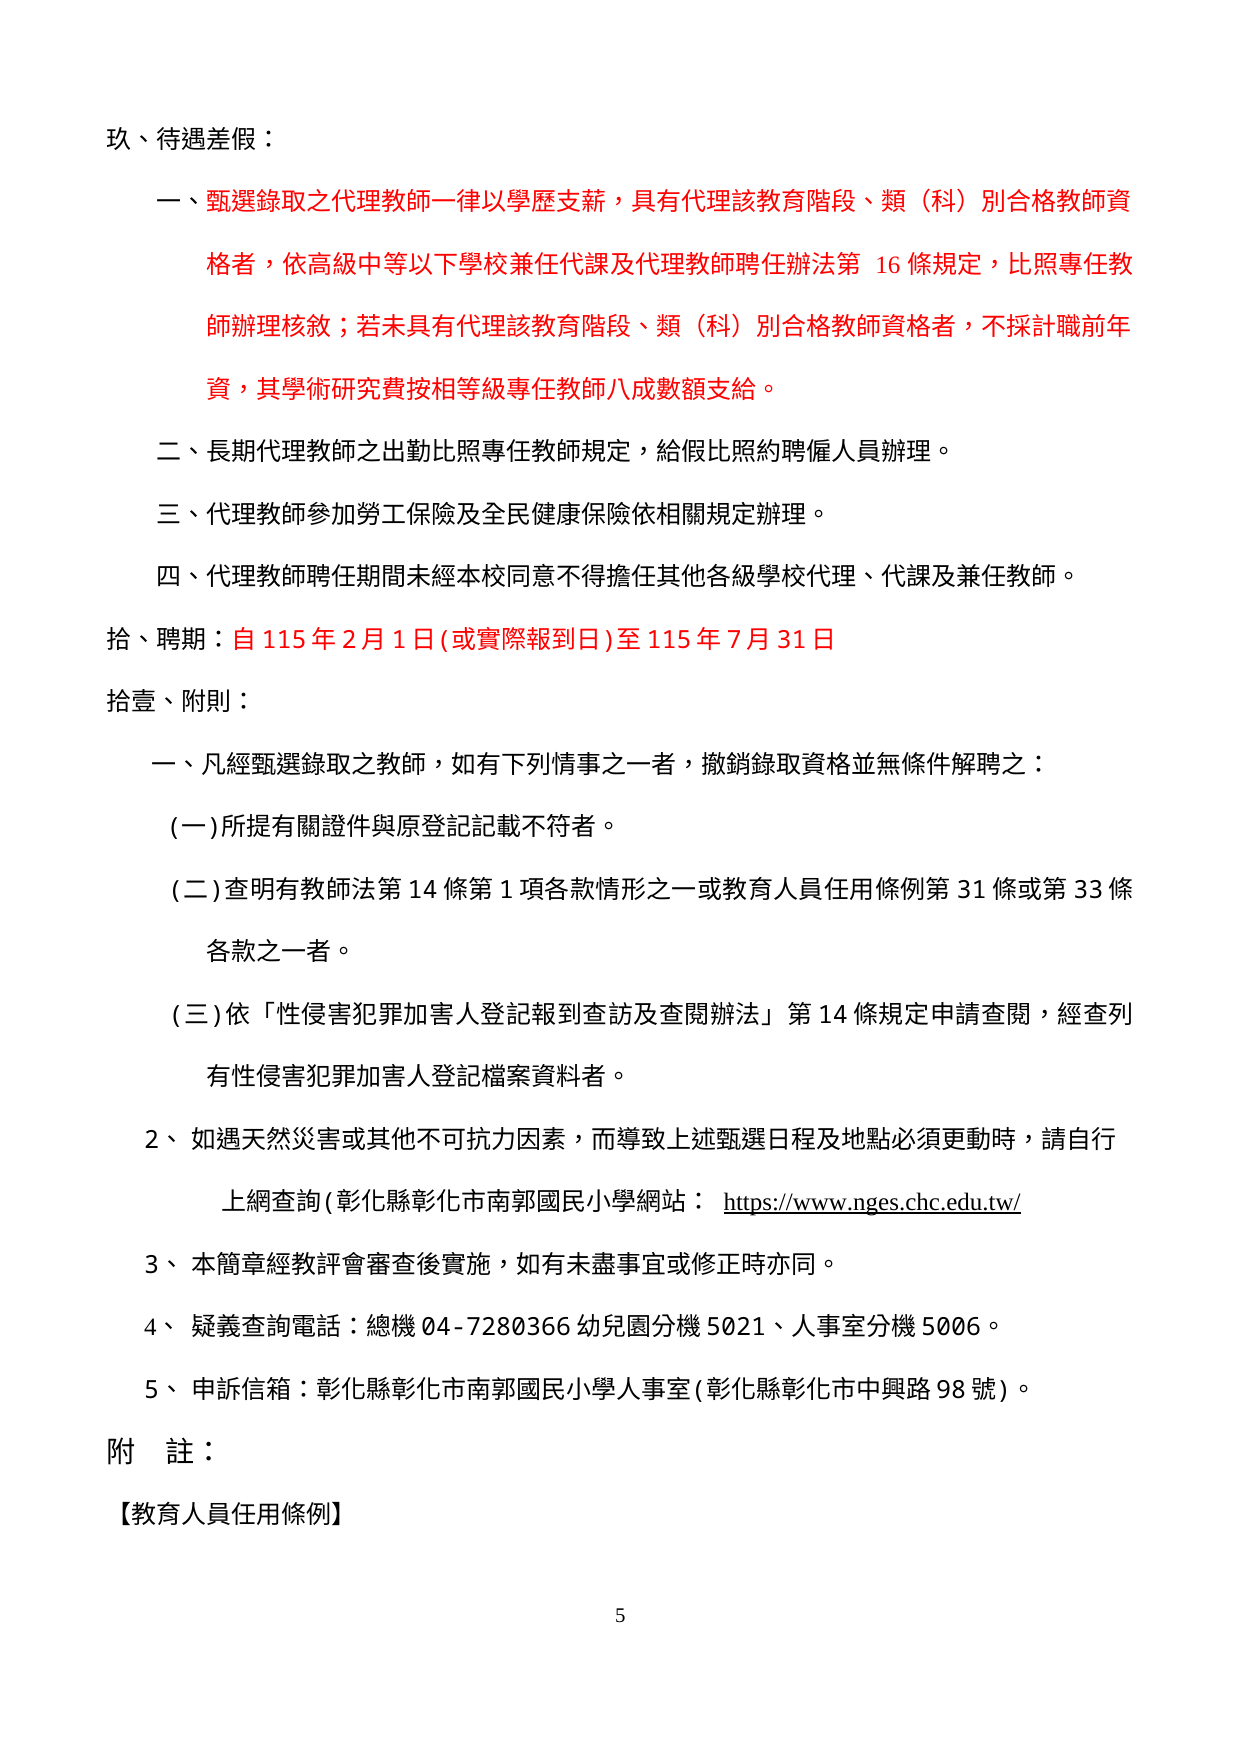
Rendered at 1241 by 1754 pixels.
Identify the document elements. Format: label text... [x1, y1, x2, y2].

text 一、凡經甄選錄取之教師，如有下列情事之一者，撤銷錄取資格並無條件解聘之： [106, 721, 1134, 783]
text 拾、聘期：自115年2月1日(或實際報到日)至115年7月31日 [106, 596, 1134, 658]
list 如遇天然災害或其他不可抗力因素，而導致上述甄選日程及地點必須更動時，請自行 [144, 1096, 1134, 1158]
text 【教育人員任用條例】 [106, 1471, 1134, 1533]
text 四、代理教師聘任期間未經本校同意不得擔任其他各級學校代理、代課及兼任教師。 [106, 533, 1134, 596]
list 申訴信箱：彰化縣彰化市南郭國民小學人事室(彰化縣彰化市中興路98號)。 [144, 1346, 1134, 1408]
text (一)所提有關證件與原登記記載不符者。 [106, 783, 1134, 846]
text (二)查明有教師法第14條第1項各款情形之一或教育人員任用條例第31條或第33條各款之一者。 [106, 846, 1134, 971]
text 三、代理教師參加勞工保險及全民健康保險依相關規定辦理。 [106, 471, 1134, 533]
list 本簡章經教評會審查後實施，如有未盡事宜或修正時亦同。 [144, 1221, 1134, 1283]
text 玖、待遇差假： [106, 96, 1134, 158]
text 二、長期代理教師之出勤比照專任教師規定，給假比照約聘僱人員辦理。 [106, 408, 1134, 471]
text 一、甄選錄取之代理教師一律以學歷支薪，具有代理該教育階段、類（科）別合格教師資格者，依高級中等以下學校兼任代課及代理教師聘任辦法第 16 條規定，比照專任教師辦理核敘；若未具有代理該教育階段、類（科）別合格教師資格者，不採計職前年資，其學術研究費按相等級專任教師八成數額支給。 [156, 158, 1134, 408]
text 上網查詢(彰化縣彰化市南郭國民小學網站： https://www.nges.chc.edu.tw/ [191, 1158, 1134, 1221]
text 附 註： [106, 1408, 1134, 1471]
text (三)依「性侵害犯罪加害人登記報到查訪及查閱辦法」第14條規定申請查閱，經查列有性侵害犯罪加害人登記檔案資料者。 [106, 971, 1134, 1096]
text 拾壹、附則： [106, 658, 1134, 721]
list 疑義查詢電話：總機04-7280366幼兒園分機5021、人事室分機5006。 [144, 1283, 1134, 1346]
